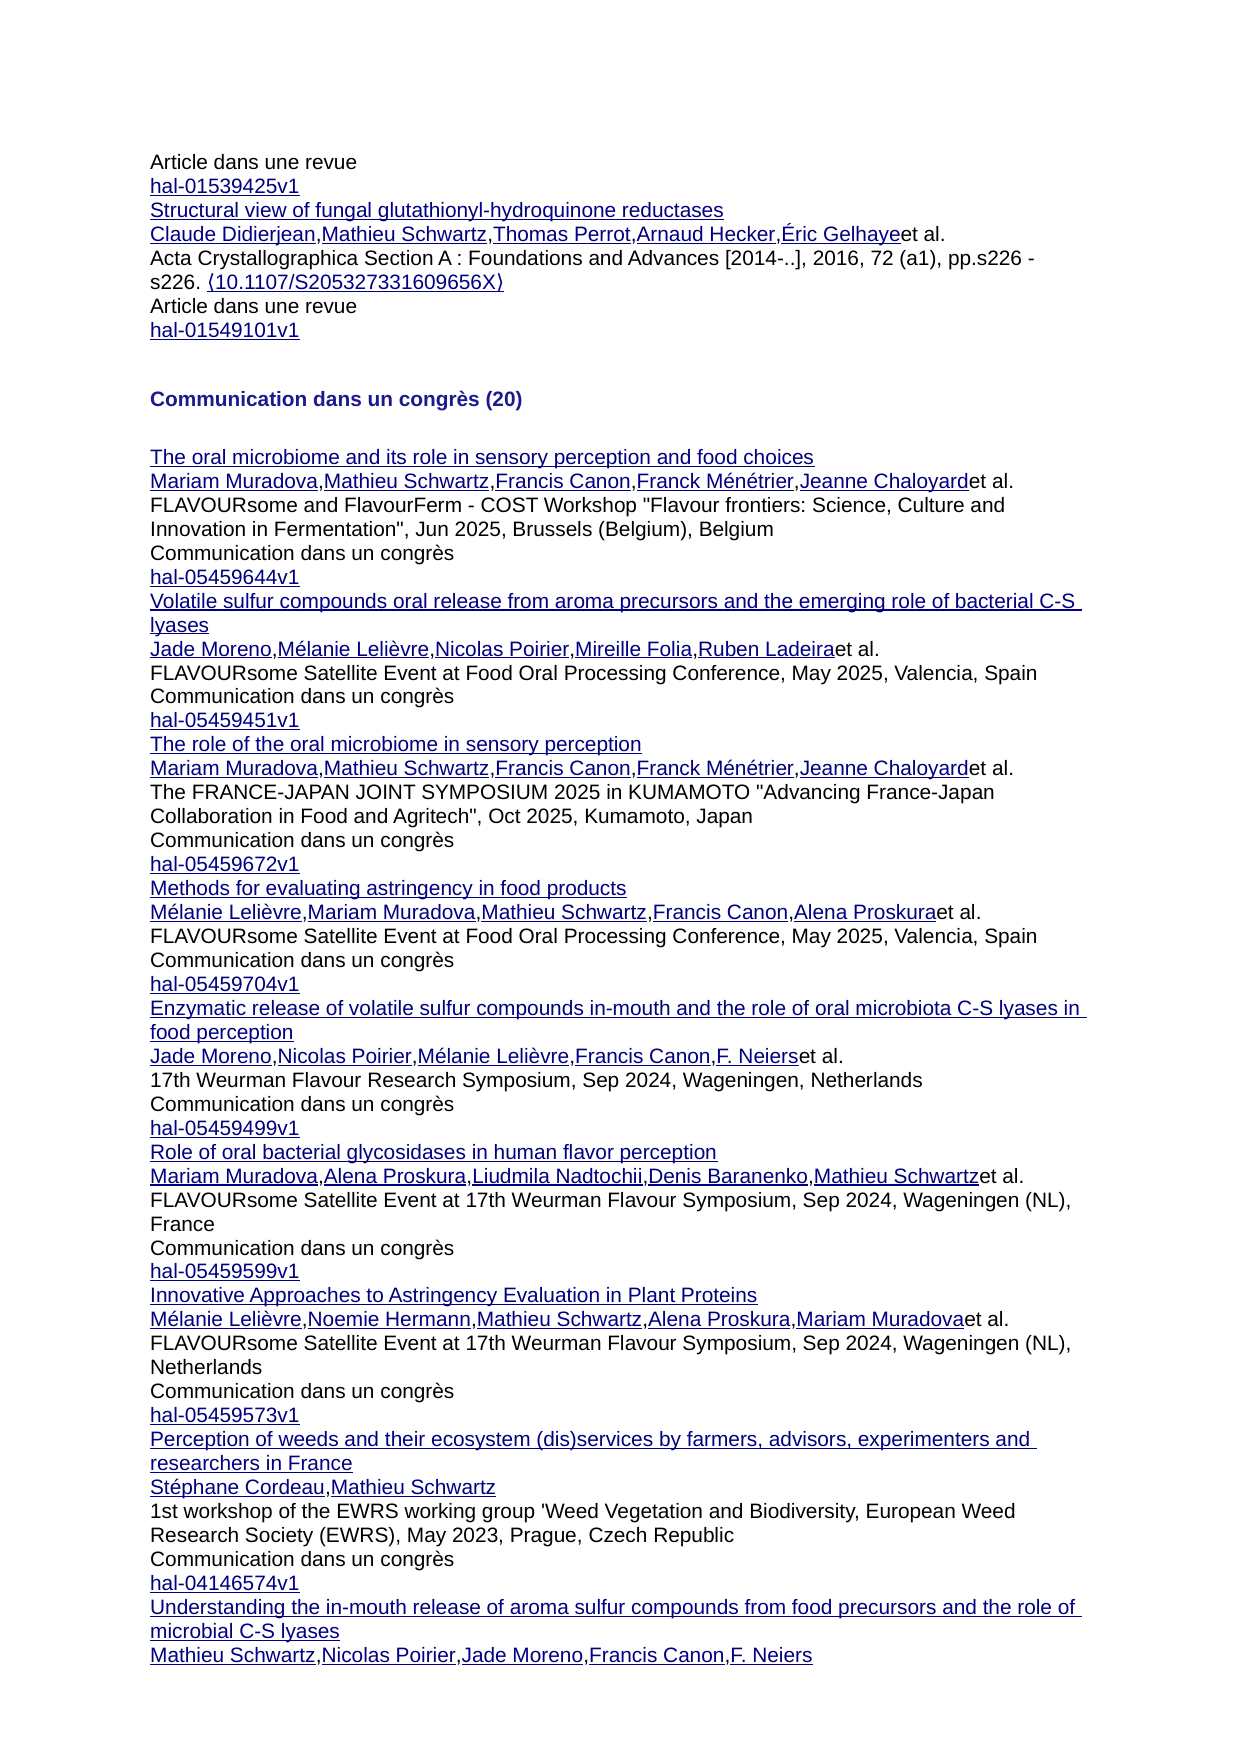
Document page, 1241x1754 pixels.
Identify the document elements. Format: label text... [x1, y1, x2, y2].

table_cell Article dans une revue hal-01539425v1 [150, 150, 1090, 198]
subtitle Communication dans un congrès (20) [150, 386, 1090, 410]
table_cell Enzymatic release of volatile sulfur compounds in-mouth and the role of oral microbiota C-S lyases in food perception Jade Moreno,Nicolas Poirier,Mélanie Lelièvre,Francis Canon,F. Neierset al. 17th Weurman Flavour Research Symposium, Sep 2024, Wageningen, Netherlands Communication dans un congrès hal-05459499v1 [150, 996, 1090, 1139]
table_cell Innovative Approaches to Astringency Evaluation in Plant Proteins Mélanie Lelièvre,Noemie Hermann,Mathieu Schwartz,Alena Proskura,Mariam Muradovaet al. FLAVOURsome Satellite Event at 17th Weurman Flavour Symposium, Sep 2024, Wageningen (NL), Netherlands Communication dans un congrès hal-05459573v1 [150, 1283, 1090, 1427]
table_cell Perception of weeds and their ecosystem (dis)services by farmers, advisors, experimenters and researchers in France Stéphane Cordeau,Mathieu Schwartz 1st workshop of the EWRS working group 'Weed Vegetation and Biodiversity, European Weed Research Society (EWRS), May 2023, Prague, Czech Republic Communication dans un congrès hal-04146574v1 [150, 1427, 1090, 1595]
table_header The oral microbiome and its role in sensory perception and food choices Mariam Muradova,Mathieu Schwartz,Francis Canon,Franck Ménétrier,Jeanne Chaloyardet al. FLAVOURsome and FlavourFerm - COST Workshop "Flavour frontiers: Science, Culture and Innovation in Fermentation", Jun 2025, Brussels (Belgium), Belgium Communication dans un congrès hal-05459644v1 [150, 445, 1090, 588]
table_cell Methods for evaluating astringency in food products Mélanie Lelièvre,Mariam Muradova,Mathieu Schwartz,Francis Canon,Alena Proskuraet al. FLAVOURsome Satellite Event at Food Oral Processing Conference, May 2025, Valencia, Spain Communication dans un congrès hal-05459704v1 [150, 876, 1090, 996]
table_cell Role of oral bacterial glycosidases in human flavor perception Mariam Muradova,Alena Proskura,Liudmila Nadtochii,Denis Baranenko,Mathieu Schwartzet al. FLAVOURsome Satellite Event at 17th Weurman Flavour Symposium, Sep 2024, Wageningen (NL), France Communication dans un congrès hal-05459599v1 [150, 1140, 1090, 1283]
table_cell The role of the oral microbiome in sensory perception Mariam Muradova,Mathieu Schwartz,Francis Canon,Franck Ménétrier,Jeanne Chaloyardet al. The FRANCE-JAPAN JOINT SYMPOSIUM 2025 in KUMAMOTO "Advancing France-Japan Collaboration in Food and Agritech", Oct 2025, Kumamoto, Japan Communication dans un congrès hal-05459672v1 [150, 732, 1090, 876]
table_cell Volatile sulfur compounds oral release from aroma precursors and the emerging role of bacterial C-S lyases Jade Moreno,Mélanie Lelièvre,Nicolas Poirier,Mireille Folia,Ruben Ladeiraet al. FLAVOURsome Satellite Event at Food Oral Processing Conference, May 2025, Valencia, Spain Communication dans un congrès hal-05459451v1 [150, 589, 1090, 732]
table_cell Understanding the in-mouth release of aroma sulfur compounds from food precursors and the role of microbial C-S lyases Mathieu Schwartz,Nicolas Poirier,Jade Moreno,Francis Canon,F. Neiers [150, 1595, 1090, 1667]
table_cell Structural view of fungal glutathionyl-hydroquinone reductases Claude Didierjean,Mathieu Schwartz,Thomas Perrot,Arnaud Hecker,Éric Gelhayeet al. Acta Crystallographica Section A : Foundations and Advances [2014-..], 2016, 72 (a1), pp.s226 - s226. ⟨10.1107/S205327331609656X⟩ Article dans une revue hal-01549101v1 [150, 198, 1090, 342]
